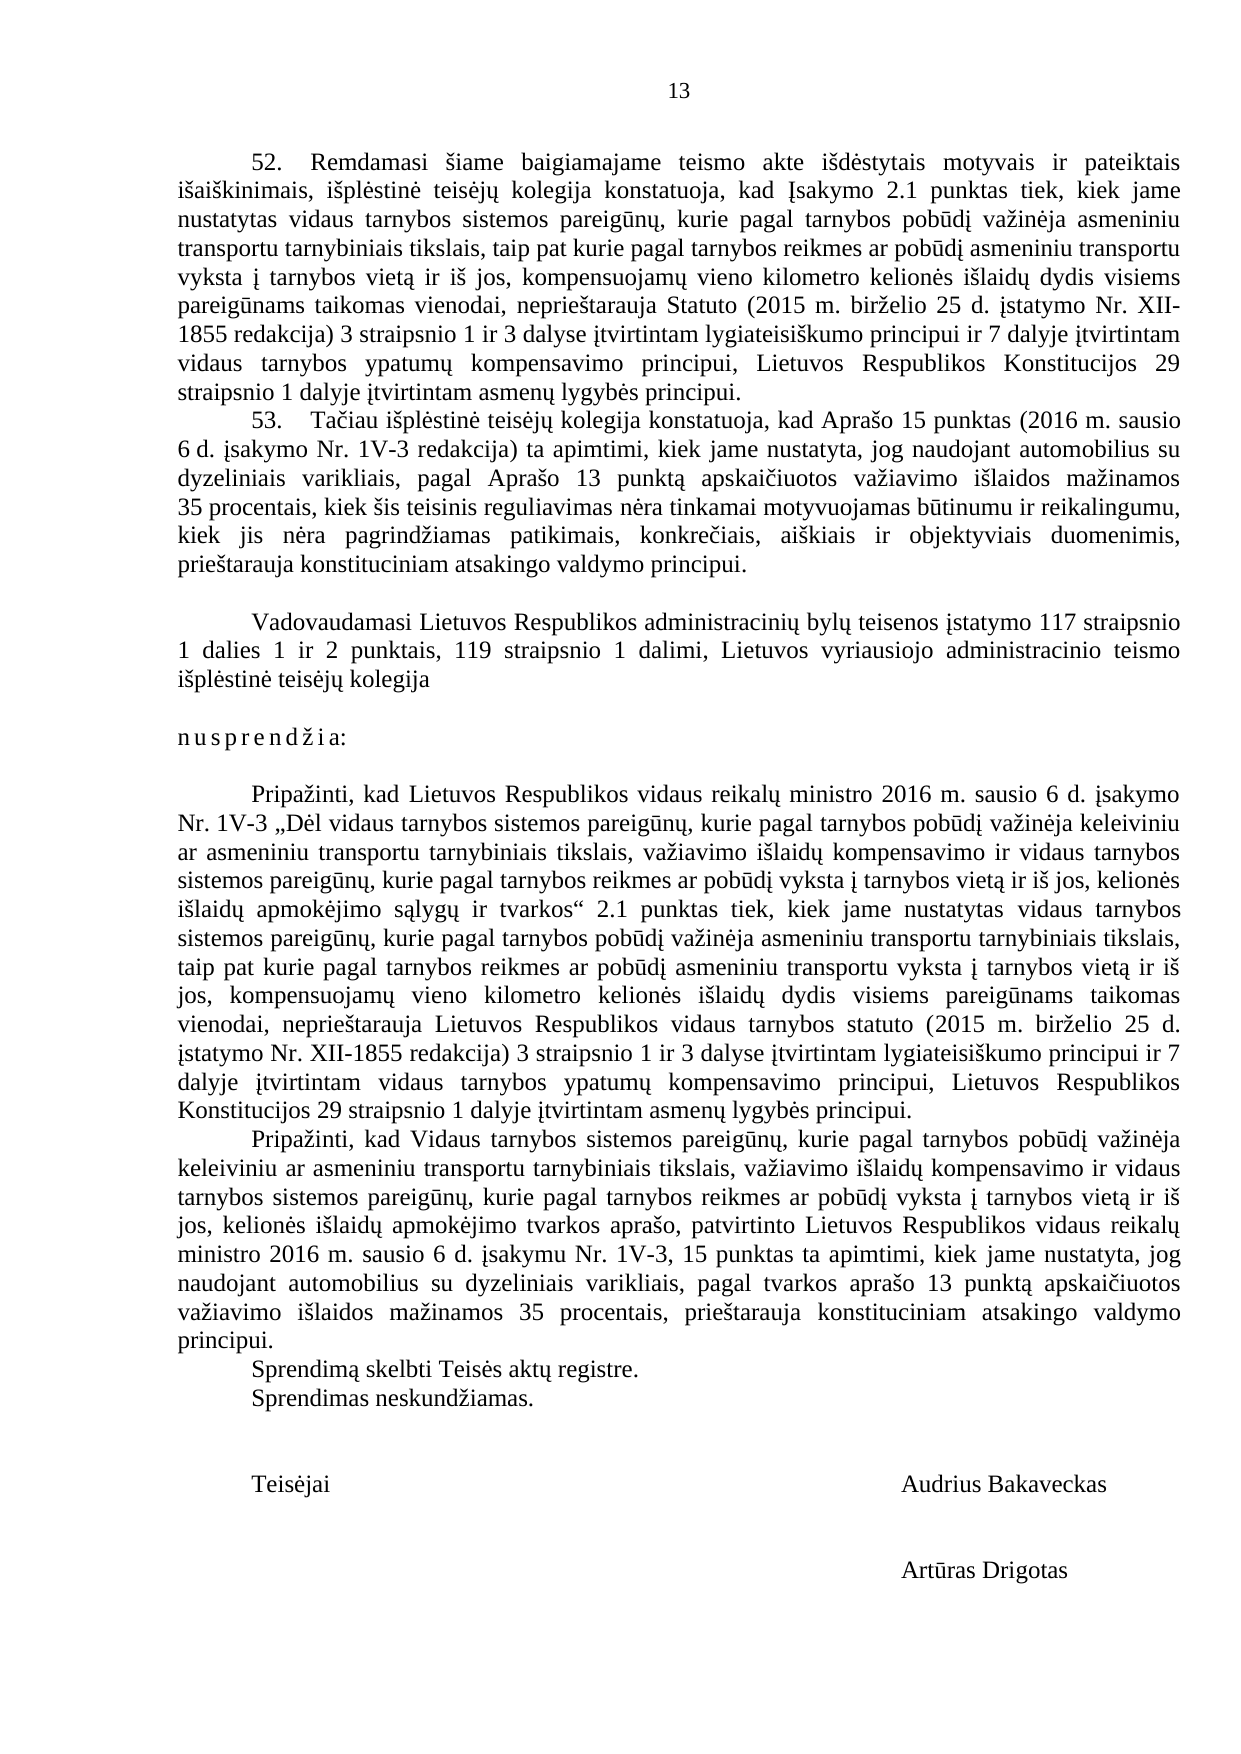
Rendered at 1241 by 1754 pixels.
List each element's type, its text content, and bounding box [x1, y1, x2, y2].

text Sprendimą skelbti Teisės aktų registre. [177, 1354, 1181, 1383]
text 52. Remdamasi šiame baigiamajame teismo akte išdėstytais motyvais ir pateiktais išaiškinimais, išplėstinė teisėjų kolegija konstatuoja, kad Įsakymo 2.1 punktas tiek, kiek jame nustatytas vidaus tarnybos sistemos pareigūnų, kurie pagal tarnybos pobūdį važinėja asmeniniu transportu tarnybiniais tikslais, taip pat kurie pagal tarnybos reikmes ar pobūdį asmeniniu transportu vyksta į tarnybos vietą ir iš jos, kompensuojamų vieno kilometro kelionės išlaidų dydis visiems pareigūnams taikomas vienodai, neprieštarauja Statuto (2015 m. birželio 25 d. įstatymo Nr. XII-1855 redakcija) 3 straipsnio 1 ir 3 dalyse įtvirtintam lygiateisiškumo principui ir 7 dalyje įtvirtintam vidaus tarnybos ypatumų kompensavimo principui, Lietuvos Respublikos Konstitucijos 29 straipsnio 1 dalyje įtvirtintam asmenų lygybės principui. [177, 147, 1181, 406]
text Vadovaudamasi Lietuvos Respublikos administracinių bylų teisenos įstatymo 117 straipsnio 1 dalies 1 ir 2 punktais, 119 straipsnio 1 dalimi, Lietuvos vyriausiojo administracinio teismo išplėstinė teisėjų kolegija [177, 607, 1181, 693]
text Teisėjai Audrius Bakaveckas [177, 1469, 1181, 1498]
text Pripažinti, kad Vidaus tarnybos sistemos pareigūnų, kurie pagal tarnybos pobūdį važinėja keleiviniu ar asmeniniu transportu tarnybiniais tikslais, važiavimo išlaidų kompensavimo ir vidaus tarnybos sistemos pareigūnų, kurie pagal tarnybos reikmes ar pobūdį vyksta į tarnybos vietą ir iš jos, kelionės išlaidų apmokėjimo tvarkos aprašo, patvirtinto Lietuvos Respublikos vidaus reikalų ministro 2016 m. sausio 6 d. įsakymu Nr. 1V-3, 15 punktas ta apimtimi, kiek jame nustatyta, jog naudojant automobilius su dyzeliniais varikliais, pagal tvarkos aprašo 13 punktą apskaičiuotos važiavimo išlaidos mažinamos 35 procentais, prieštarauja konstituciniam atsakingo valdymo principui. [177, 1124, 1181, 1354]
text Pripažinti, kad Lietuvos Respublikos vidaus reikalų ministro 2016 m. sausio 6 d. įsakymo Nr. 1V-3 „Dėl vidaus tarnybos sistemos pareigūnų, kurie pagal tarnybos pobūdį važinėja keleiviniu ar asmeniniu transportu tarnybiniais tikslais, važiavimo išlaidų kompensavimo ir vidaus tarnybos sistemos pareigūnų, kurie pagal tarnybos reikmes ar pobūdį vyksta į tarnybos vietą ir iš jos, kelionės išlaidų apmokėjimo sąlygų ir tvarkos“ 2.1 punktas tiek, kiek jame nustatytas vidaus tarnybos sistemos pareigūnų, kurie pagal tarnybos pobūdį važinėja asmeniniu transportu tarnybiniais tikslais, taip pat kurie pagal tarnybos reikmes ar pobūdį asmeniniu transportu vyksta į tarnybos vietą ir iš jos, kompensuojamų vieno kilometro kelionės išlaidų dydis visiems pareigūnams taikomas vienodai, neprieštarauja Lietuvos Respublikos vidaus tarnybos statuto (2015 m. birželio 25 d. įstatymo Nr. XII-1855 redakcija) 3 straipsnio 1 ir 3 dalyse įtvirtintam lygiateisiškumo principui ir 7 dalyje įtvirtintam vidaus tarnybos ypatumų kompensavimo principui, Lietuvos Respublikos Konstitucijos 29 straipsnio 1 dalyje įtvirtintam asmenų lygybės principui. [177, 779, 1181, 1124]
text Artūras Drigotas [177, 1556, 1181, 1584]
text Sprendimas neskundžiamas. [177, 1383, 1181, 1412]
text nusprendžia: [177, 722, 1181, 751]
text 53. Tačiau išplėstinė teisėjų kolegija konstatuoja, kad Aprašo 15 punktas (2016 m. sausio 6 d. įsakymo Nr. 1V-3 redakcija) ta apimtimi, kiek jame nustatyta, jog naudojant automobilius su dyzeliniais varikliais, pagal Aprašo 13 punktą apskaičiuotos važiavimo išlaidos mažinamos 35 procentais, kiek šis teisinis reguliavimas nėra tinkamai motyvuojamas būtinumu ir reikalingumu, kiek jis nėra pagrindžiamas patikimais, konkrečiais, aiškiais ir objektyviais duomenimis, prieštarauja konstituciniam atsakingo valdymo principui. [177, 406, 1181, 578]
